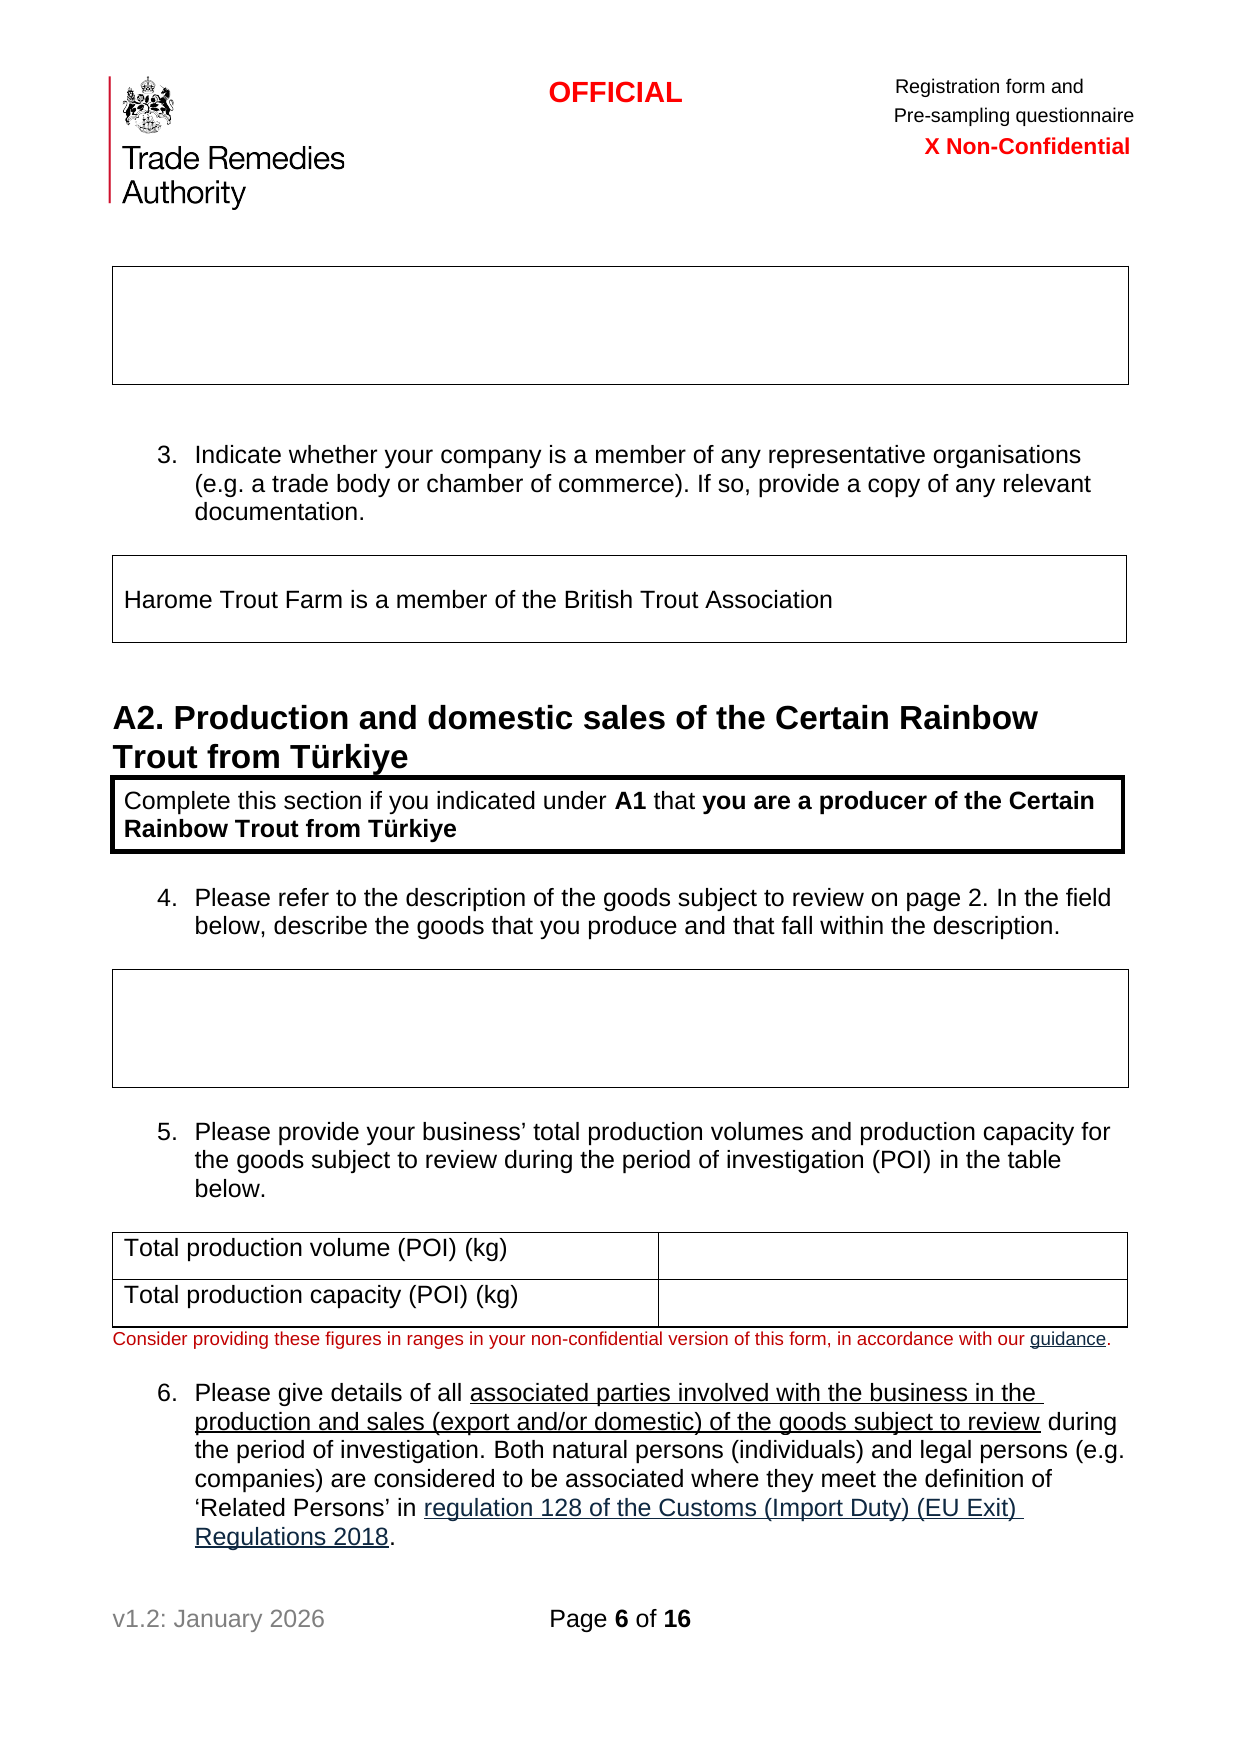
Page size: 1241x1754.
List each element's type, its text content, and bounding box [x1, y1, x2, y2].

list Please refer to the description of the goods subject to review on page 2. In the field below, describe the goods that you produce and that fall within the description. [157, 883, 1128, 940]
list Please provide your business’ total production volumes and production capacity for the goods subject to review during the period of investigation (POI) in the table below. [157, 1117, 1128, 1203]
table_cell [659, 1280, 1127, 1326]
text Consider providing these figures in ranges in your non-confidential version of this form, in accordance with our guidance. [112, 1328, 1128, 1349]
list Indicate whether your company is a member of any representative organisations (e.g. a trade body or chamber of commerce). If so, provide a copy of any relevant documentation. [157, 440, 1128, 526]
table_header Total production volume (POI) (kg) [113, 1233, 658, 1279]
table_header [659, 1233, 1127, 1279]
table_header [113, 267, 1128, 384]
table_cell Total production capacity (POI) (kg) [113, 1280, 658, 1326]
subtitle A2. Production and domestic sales of the Certain Rainbow Trout from Türkiye [112, 698, 1128, 775]
table_header Complete this section if you indicated under A1 that you are a producer of the Certain Rainbow Trout from Türkiye [115, 780, 1121, 849]
table_header [113, 970, 1128, 1087]
table_header Harome Trout Farm is a member of the British Trout Association [113, 556, 1126, 642]
list Please give details of all associated parties involved with the business in the production and sales (export and/or domestic) of the goods subject to review during the period of investigation. Both natural persons (individuals) and legal persons (e.g. companies) are considered to be associated where they meet the definition of ‘Related Persons’ in regulation 128 of the Customs (Import Duty) (EU Exit) Regulations 2018. [157, 1378, 1128, 1550]
